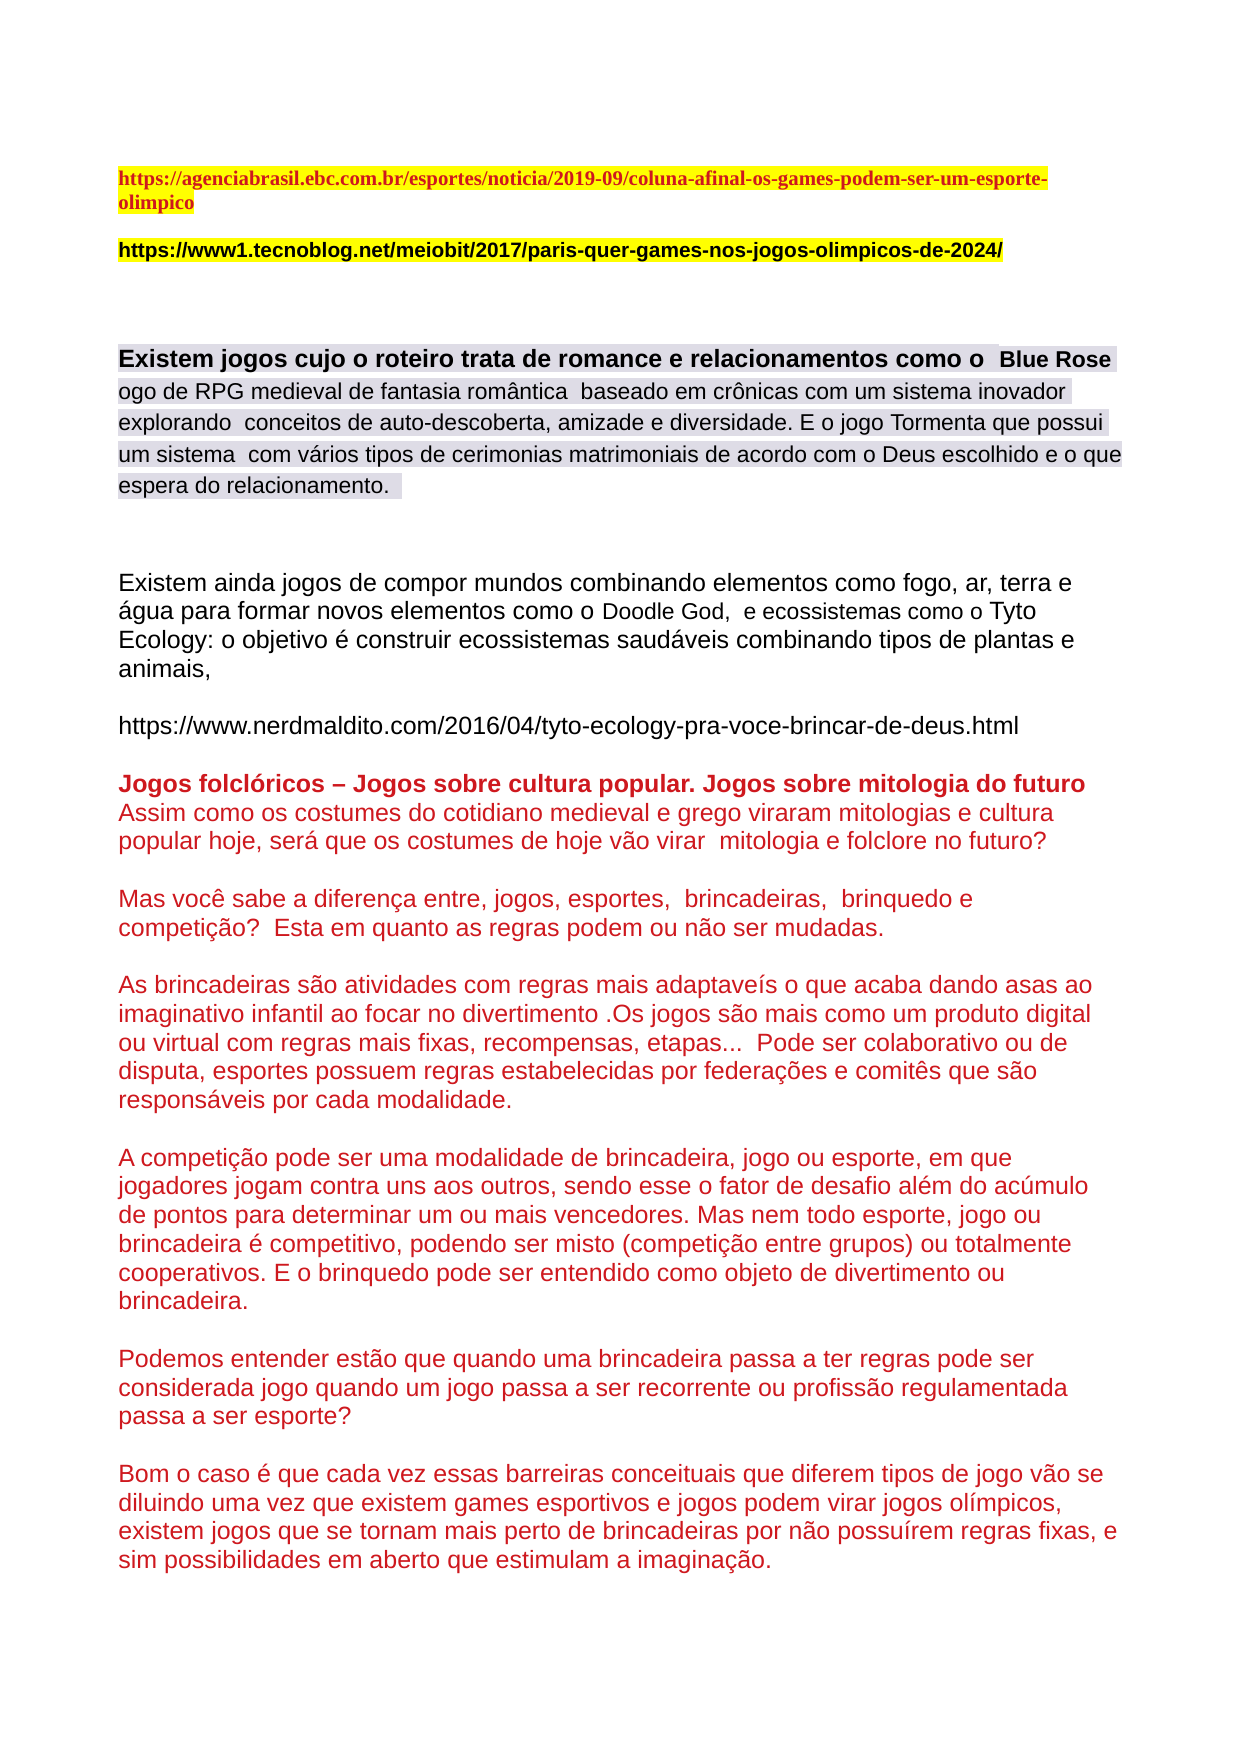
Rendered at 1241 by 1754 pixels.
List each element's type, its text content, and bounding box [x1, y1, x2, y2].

text https://www.nerdmaldito.com/2016/04/tyto-ecology-pra-voce-brincar-de-deus.html [118, 711, 1122, 740]
text Jogos folclóricos – Jogos sobre cultura popular. Jogos sobre mitologia do futuro [118, 769, 1122, 798]
text Assim como os costumes do cotidiano medieval e grego viraram mitologias e cultura popular hoje, será que os costumes de hoje vão virar mitologia e folclore no futuro? [118, 798, 1122, 855]
text Bom o caso é que cada vez essas barreiras conceituais que diferem tipos de jogo vão se diluindo uma vez que existem games esportivos e jogos podem virar jogos olímpicos, existem jogos que se tornam mais perto de brincadeiras por não possuírem regras fixas, e sim possibilidades em aberto que estimulam a imaginação. [118, 1459, 1122, 1574]
text Existem ainda jogos de compor mundos combinando elementos como fogo, ar, terra e água para formar novos elementos como o Doodle God, e ecossistemas como o Tyto Ecology: o objetivo é construir ecossistemas saudáveis combinando tipos de plantas e animais, [118, 568, 1122, 683]
text Existem jogos cujo o roteiro trata de romance e relacionamentos como o Blue Rose ogo de RPG medieval de fantasia romântica baseado em crônicas com um sistema inovador explorando conceitos de auto-descoberta, amizade e diversidade. E o jogo Tormenta que possui um sistema com vários tipos de cerimonias matrimoniais de acordo com o Deus escolhido e o que espera do relacionamento. [118, 344, 1122, 499]
text Podemos entender estão que quando uma brincadeira passa a ter regras pode ser considerada jogo quando um jogo passa a ser recorrente ou profissão regulamentada passa a ser esporte? [118, 1344, 1122, 1430]
text Mas você sabe a diferença entre, jogos, esportes, brincadeiras, brinquedo e competição? Esta em quanto as regras podem ou não ser mudadas. [118, 884, 1122, 941]
text A competição pode ser uma modalidade de brincadeira, jogo ou esporte, em que jogadores jogam contra uns aos outros, sendo esse o fator de desafio além do acúmulo de pontos para determinar um ou mais vencedores. Mas nem todo esporte, jogo ou brincadeira é competitivo, podendo ser misto (competição entre grupos) ou totalmente cooperativos. E o brinquedo pode ser entendido como objeto de divertimento ou brincadeira. [118, 1143, 1122, 1315]
text https://agenciabrasil.ebc.com.br/esportes/noticia/2019-09/coluna-afinal-os-games-podem-ser-um-esporte-olimpico [118, 166, 1122, 214]
text https://www1.tecnoblog.net/meiobit/2017/paris-quer-games-nos-jogos-olimpicos-de-2024/ [118, 238, 1122, 262]
text As brincadeiras são atividades com regras mais adaptaveís o que acaba dando asas ao imaginativo infantil ao focar no divertimento .Os jogos são mais como um produto digital ou virtual com regras mais fixas, recompensas, etapas... Pode ser colaborativo ou de disputa, esportes possuem regras estabelecidas por federações e comitês que são responsáveis por cada modalidade. [118, 970, 1122, 1114]
